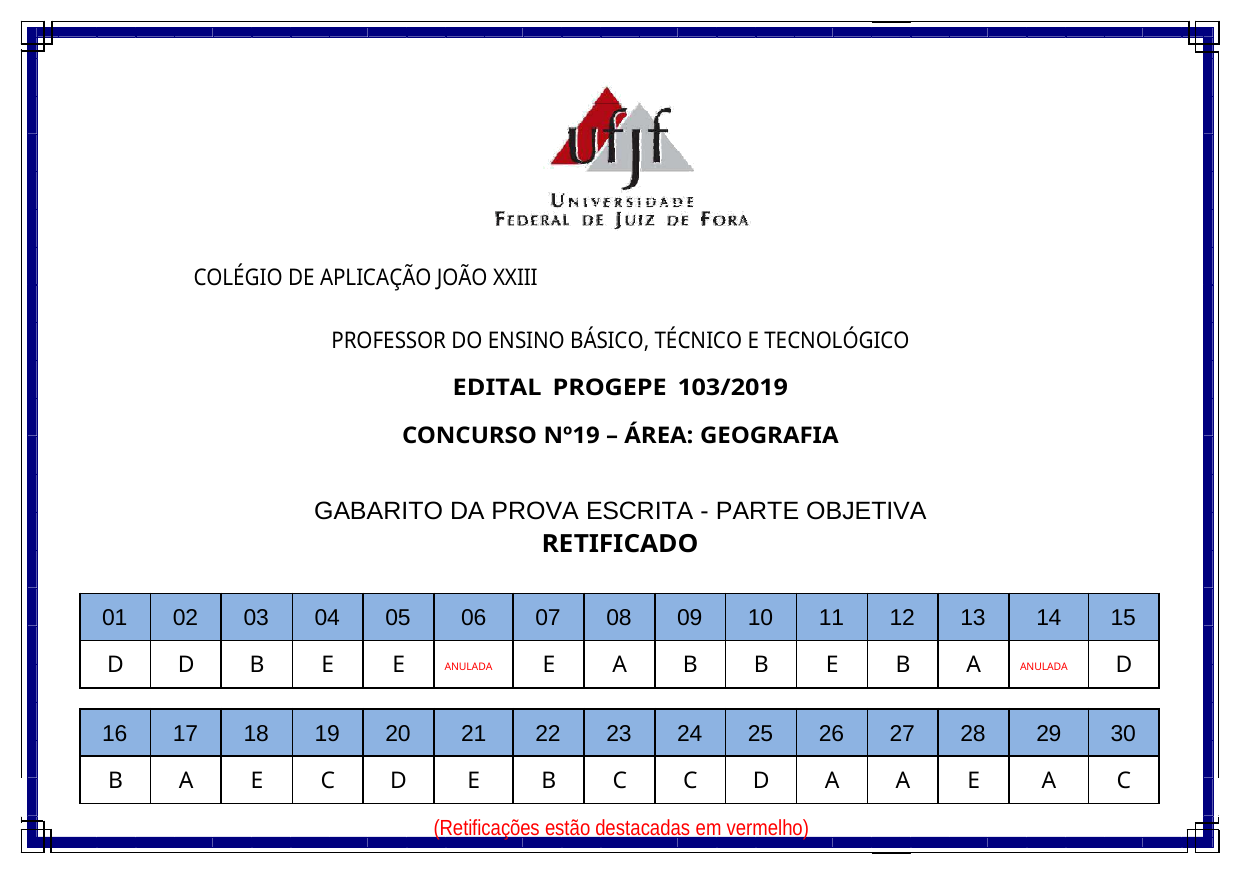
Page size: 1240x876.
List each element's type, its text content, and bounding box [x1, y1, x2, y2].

table_header 23 [585, 710, 654, 755]
table_header 01 [81, 594, 150, 640]
table_header 13 [939, 594, 1008, 640]
table_header 28 [939, 710, 1008, 755]
table_header 18 [222, 710, 292, 755]
table_cell E [797, 641, 867, 687]
table_cell D [151, 641, 220, 687]
table_header 16 [81, 710, 150, 755]
table_header 10 [726, 594, 796, 640]
table_cell D [1089, 641, 1158, 687]
table_header 11 [797, 594, 867, 640]
table_cell A [939, 641, 1008, 687]
table_header 08 [585, 594, 654, 640]
table_cell B [514, 757, 583, 803]
table_cell E [514, 641, 583, 687]
table_header 02 [151, 594, 220, 640]
table_cell B [81, 757, 150, 803]
table_header 25 [726, 710, 796, 755]
table_cell ANULADA [435, 641, 512, 687]
table_header 15 [1089, 594, 1158, 640]
table_cell E [222, 757, 292, 803]
table_header 09 [656, 594, 725, 640]
table_cell B [726, 641, 796, 687]
text (Retificações estão destacadas em vermelho) [433, 814, 1171, 836]
table_cell B [868, 641, 937, 687]
table_header 03 [222, 594, 292, 640]
table_cell D [364, 757, 433, 803]
text GABARITO DA PROVA ESCRITA - PARTE OBJETIVA [305, 496, 935, 525]
table_header 19 [293, 710, 362, 755]
table_cell A [151, 757, 220, 803]
table_cell E [939, 757, 1008, 803]
table_header 26 [797, 710, 867, 755]
table_cell ANULADA [1010, 641, 1088, 687]
table_cell E [293, 641, 362, 687]
table_header 24 [656, 710, 725, 755]
table_cell C [1089, 757, 1158, 803]
table_header 14 [1010, 594, 1088, 640]
table_cell C [656, 757, 725, 803]
table_cell A [868, 757, 937, 803]
table_header 20 [364, 710, 433, 755]
text PROFESSOR DO ENSINO BÁSICO, TÉCNICO E TECNOLÓGICO [306, 323, 935, 355]
table_header 06 [435, 594, 512, 640]
table_header 05 [364, 594, 433, 640]
table_cell E [364, 641, 433, 687]
text COLÉGIO DE APLICAÇÃO JOÃO XXIII [69, 261, 1171, 292]
table_header 21 [435, 710, 512, 755]
table_cell D [726, 757, 796, 803]
table_cell C [585, 757, 654, 803]
table_header 29 [1010, 710, 1088, 755]
table_header 07 [514, 594, 583, 640]
table_cell E [435, 757, 512, 803]
table_header 17 [151, 710, 220, 755]
table_cell A [1010, 757, 1088, 803]
table_cell C [293, 757, 362, 803]
table_cell B [656, 641, 725, 687]
table_header 22 [514, 710, 583, 755]
table_header 12 [868, 594, 937, 640]
text EDITAL PROGEPE 103/2019 CONCURSO Nº19 – ÁREA: GEOGRAFIA [400, 371, 840, 450]
table_cell A [797, 757, 867, 803]
table_cell A [585, 641, 654, 687]
table_header 30 [1089, 710, 1158, 755]
table_cell D [81, 641, 150, 687]
text RETIFICADO [305, 526, 935, 560]
table_header 04 [293, 594, 362, 640]
table_header 27 [868, 710, 937, 755]
table_cell B [222, 641, 292, 687]
